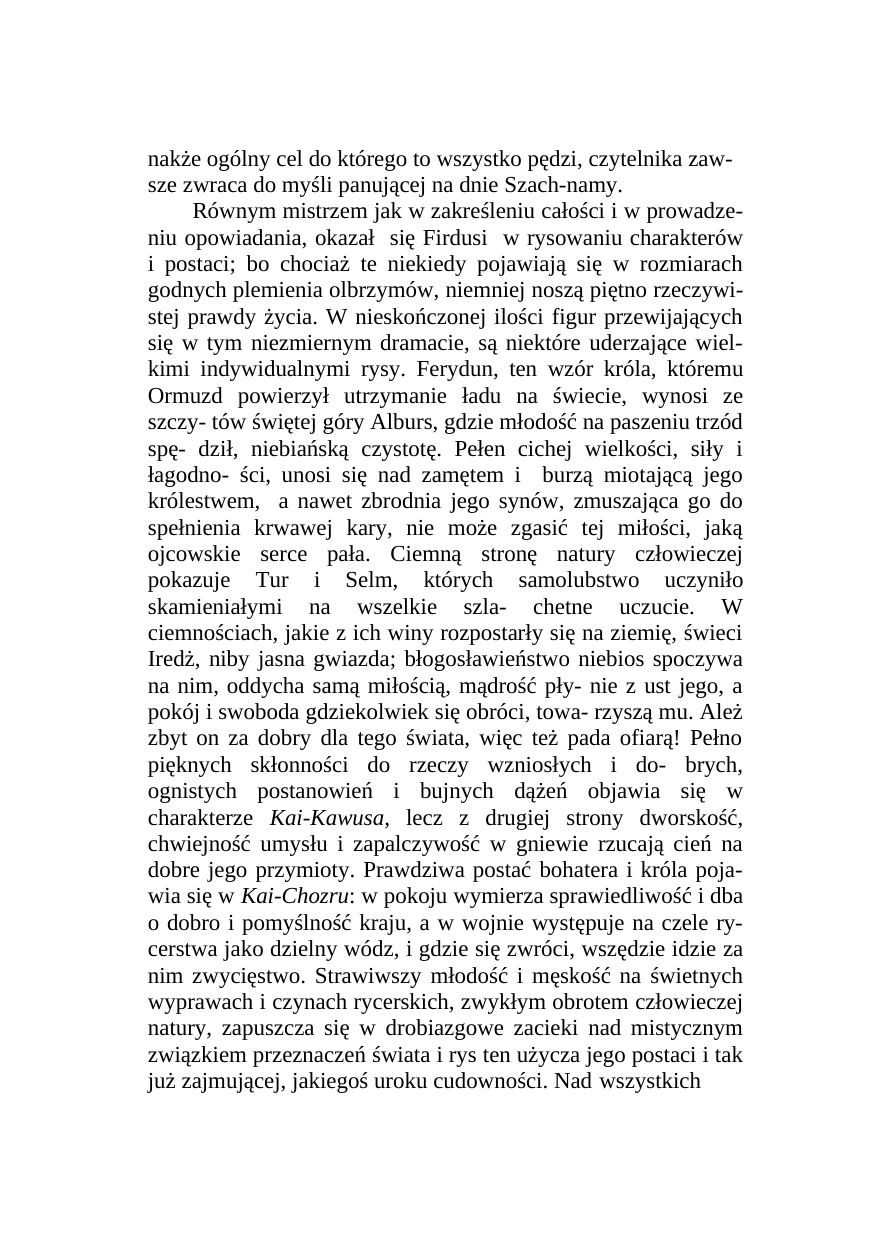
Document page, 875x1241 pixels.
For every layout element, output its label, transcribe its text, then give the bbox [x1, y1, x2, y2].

text Równym mistrzem jak w zakreśleniu całości i w prowadze- niu opowiadania, okazał się Firdusi w rysowaniu charakterów i postaci; bo chociaż te niekiedy pojawiają się w rozmiarach godnych plemienia olbrzymów, niemniej noszą piętno rzeczywi- stej prawdy życia. W nieskończonej ilości figur przewijających się w tym niezmiernym dramacie, są niektóre uderzające wiel- kimi indywidualnymi rysy. Ferydun, ten wzór króla, któremu Ormuzd powierzył utrzymanie ładu na świecie, wynosi ze szczy- tów świętej góry Alburs, gdzie młodość na paszeniu trzód spę- dził, niebiańską czystotę. Pełen cichej wielkości, siły i łagodno- ści, unosi się nad zamętem i burzą miotającą jego królestwem, a nawet zbrodnia jego synów, zmuszająca go do spełnienia krwawej kary, nie może zgasić tej miłości, jaką ojcowskie serce pała. Ciemną stronę natury człowieczej pokazuje Tur i Selm, których samolubstwo uczyniło skamieniałymi na wszelkie szla- chetne uczucie. W ciemnościach, jakie z ich winy rozpostarły się na ziemię, świeci Iredż, niby jasna gwiazda; błogosławieństwo niebios spoczywa na nim, oddycha samą miłością, mądrość pły- nie z ust jego, a pokój i swoboda gdziekolwiek się obróci, towa- rzyszą mu. Ależ zbyt on za dobry dla tego świata, więc też pada ofiarą! Pełno pięknych skłonności do rzeczy wzniosłych i do- brych, ognistych postanowień i bujnych dążeń objawia się w charakterze Kai-Kawusa, lecz z drugiej strony dworskość, chwiejność umysłu i zapalczywość w gniewie rzucają cień na dobre jego przymioty. Prawdziwa postać bohatera i króla poja- wia się w Kai-Chozru: w pokoju wymierza sprawiedliwość i dba o dobro i pomyślność kraju, a w wojnie występuje na czele ry- cerstwa jako dzielny wódz, i gdzie się zwróci, wszędzie idzie za nim zwycięstwo. Strawiwszy młodość i męskość na świetnych wyprawach i czynach rycerskich, zwykłym obrotem człowieczej natury, zapuszcza się w drobiazgowe zacieki nad mistycznym związkiem przeznaczeń świata i rys ten użycza jego postaci i tak już zajmującej, jakiegoś uroku cudowności. Nad wszystkich [148, 197, 744, 1093]
text nakże ogólny cel do którego to wszystko pędzi, czytelnika zaw- sze zwraca do myśli panującej na dnie Szach-namy. [148, 144, 757, 197]
